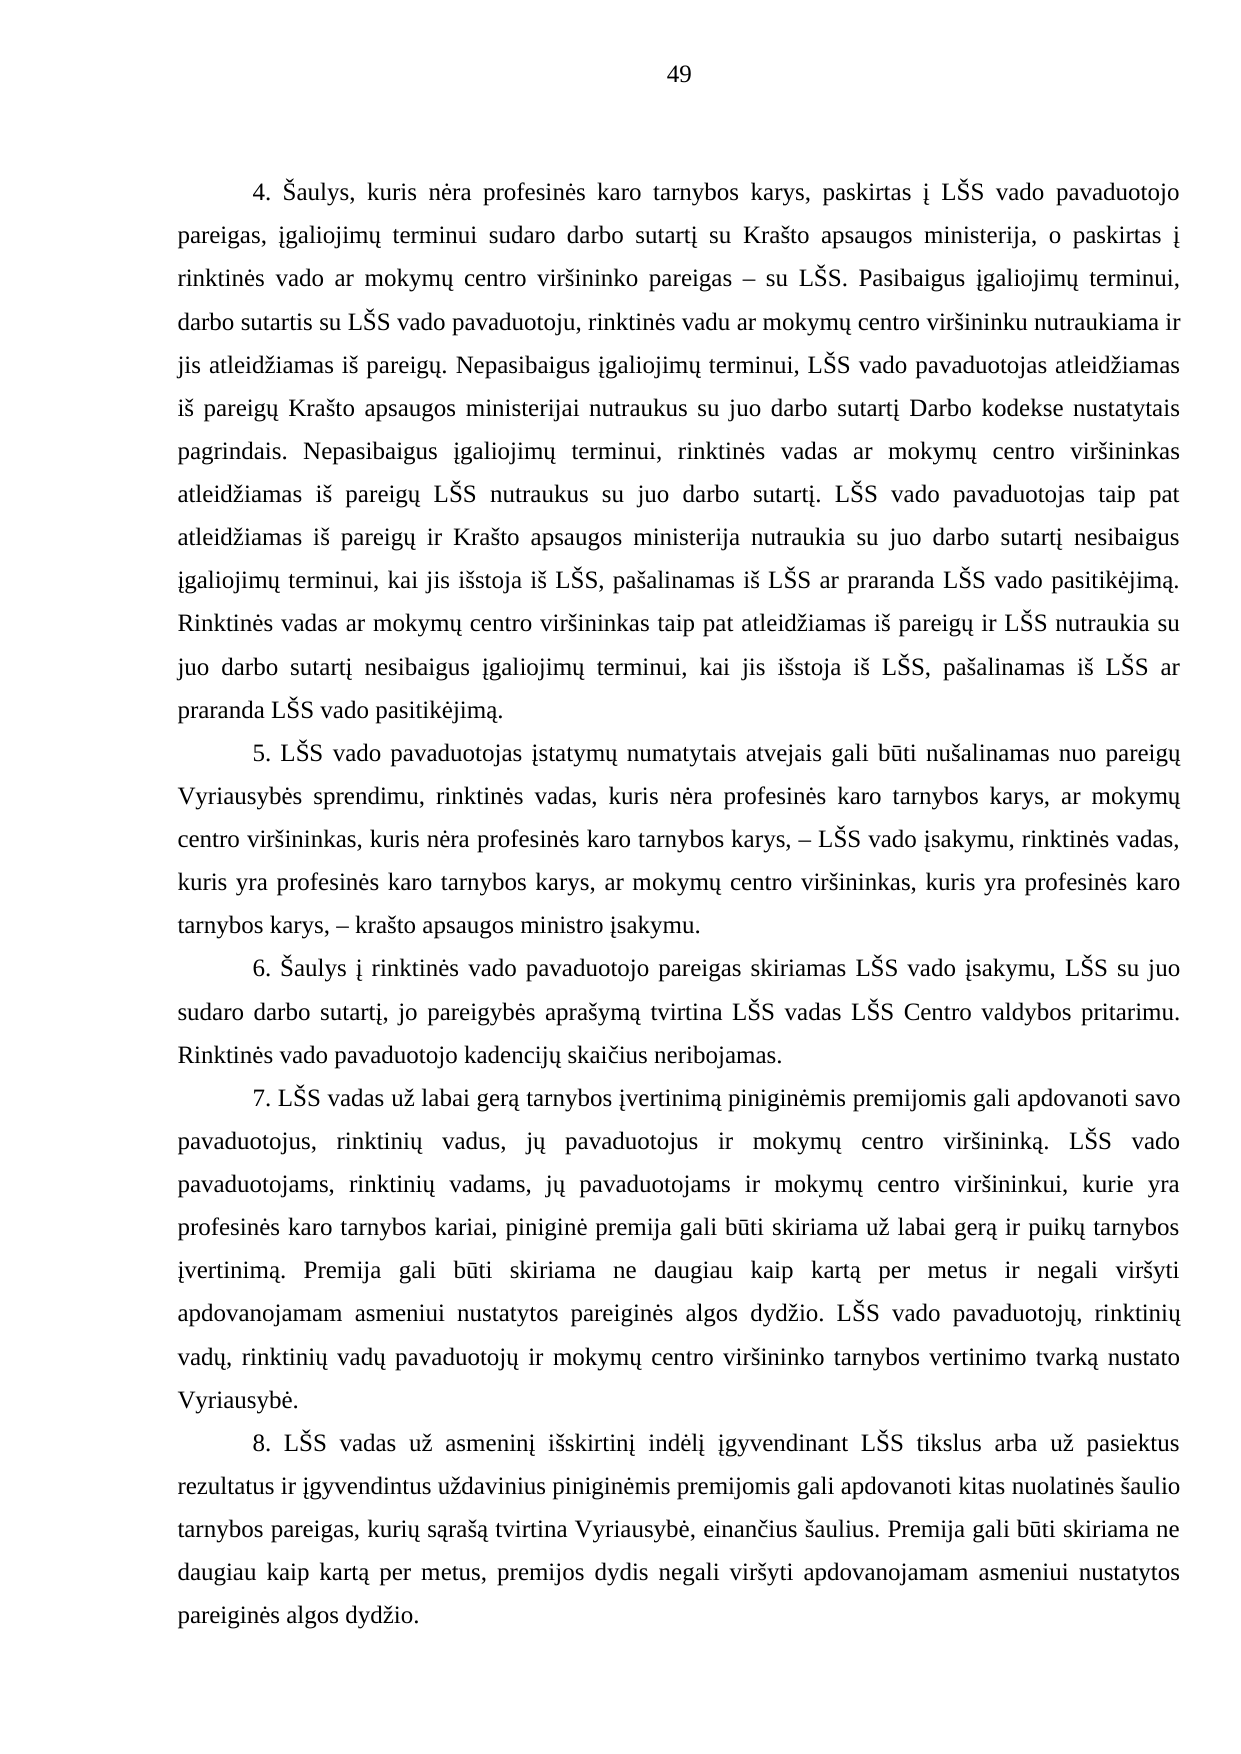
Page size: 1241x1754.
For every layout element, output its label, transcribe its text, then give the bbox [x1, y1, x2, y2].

text 6. Šaulys į rinktinės vado pavaduotojo pareigas skiriamas LŠS vado įsakymu, LŠS su juo sudaro darbo sutartį, jo pareigybės aprašymą tvirtina LŠS vadas LŠS Centro valdybos pritarimu. Rinktinės vado pavaduotojo kadencijų skaičius neribojamas. [177, 953, 1181, 1068]
text 8. LŠS vadas už asmeninį išskirtinį indėlį įgyvendinant LŠS tikslus arba už pasiektus rezultatus ir įgyvendintus uždavinius piniginėmis premijomis gali apdovanoti kitas nuolatinės šaulio tarnybos pareigas, kurių sąrašą tvirtina Vyriausybė, einančius šaulius. Premija gali būti skiriama ne daugiau kaip kartą per metus, premijos dydis negali viršyti apdovanojamam asmeniui nustatytos pareiginės algos dydžio. [177, 1428, 1181, 1629]
text 4. Šaulys, kuris nėra profesinės karo tarnybos karys, paskirtas į LŠS vado pavaduotojo pareigas, įgaliojimų terminui sudaro darbo sutartį su Krašto apsaugos ministerija, o paskirtas į rinktinės vado ar mokymų centro viršininko pareigas – su LŠS. Pasibaigus įgaliojimų terminui, darbo sutartis su LŠS vado pavaduotoju, rinktinės vadu ar mokymų centro viršininku nutraukiama ir jis atleidžiamas iš pareigų. Nepasibaigus įgaliojimų terminui, LŠS vado pavaduotojas atleidžiamas iš pareigų Krašto apsaugos ministerijai nutraukus su juo darbo sutartį Darbo kodekse nustatytais pagrindais. Nepasibaigus įgaliojimų terminui, rinktinės vadas ar mokymų centro viršininkas atleidžiamas iš pareigų LŠS nutraukus su juo darbo sutartį. LŠS vado pavaduotojas taip pat atleidžiamas iš pareigų ir Krašto apsaugos ministerija nutraukia su juo darbo sutartį nesibaigus įgaliojimų terminui, kai jis išstoja iš LŠS, pašalinamas iš LŠS ar praranda LŠS vado pasitikėjimą. Rinktinės vadas ar mokymų centro viršininkas taip pat atleidžiamas iš pareigų ir LŠS nutraukia su juo darbo sutartį nesibaigus įgaliojimų terminui, kai jis išstoja iš LŠS, pašalinamas iš LŠS ar praranda LŠS vado pasitikėjimą. [177, 177, 1181, 723]
text 5. LŠS vado pavaduotojas įstatymų numatytais atvejais gali būti nušalinamas nuo pareigų Vyriausybės sprendimu, rinktinės vadas, kuris nėra profesinės karo tarnybos karys, ar mokymų centro viršininkas, kuris nėra profesinės karo tarnybos karys, – LŠS vado įsakymu, rinktinės vadas, kuris yra profesinės karo tarnybos karys, ar mokymų centro viršininkas, kuris yra profesinės karo tarnybos karys, – krašto apsaugos ministro įsakymu. [177, 738, 1181, 939]
text 7. LŠS vadas už labai gerą tarnybos įvertinimą piniginėmis premijomis gali apdovanoti savo pavaduotojus, rinktinių vadus, jų pavaduotojus ir mokymų centro viršininką. LŠS vado pavaduotojams, rinktinių vadams, jų pavaduotojams ir mokymų centro viršininkui, kurie yra profesinės karo tarnybos kariai, piniginė premija gali būti skiriama už labai gerą ir puikų tarnybos įvertinimą. Premija gali būti skiriama ne daugiau kaip kartą per metus ir negali viršyti apdovanojamam asmeniui nustatytos pareiginės algos dydžio. LŠS vado pavaduotojų, rinktinių vadų, rinktinių vadų pavaduotojų ir mokymų centro viršininko tarnybos vertinimo tvarką nustato Vyriausybė. [177, 1083, 1181, 1413]
